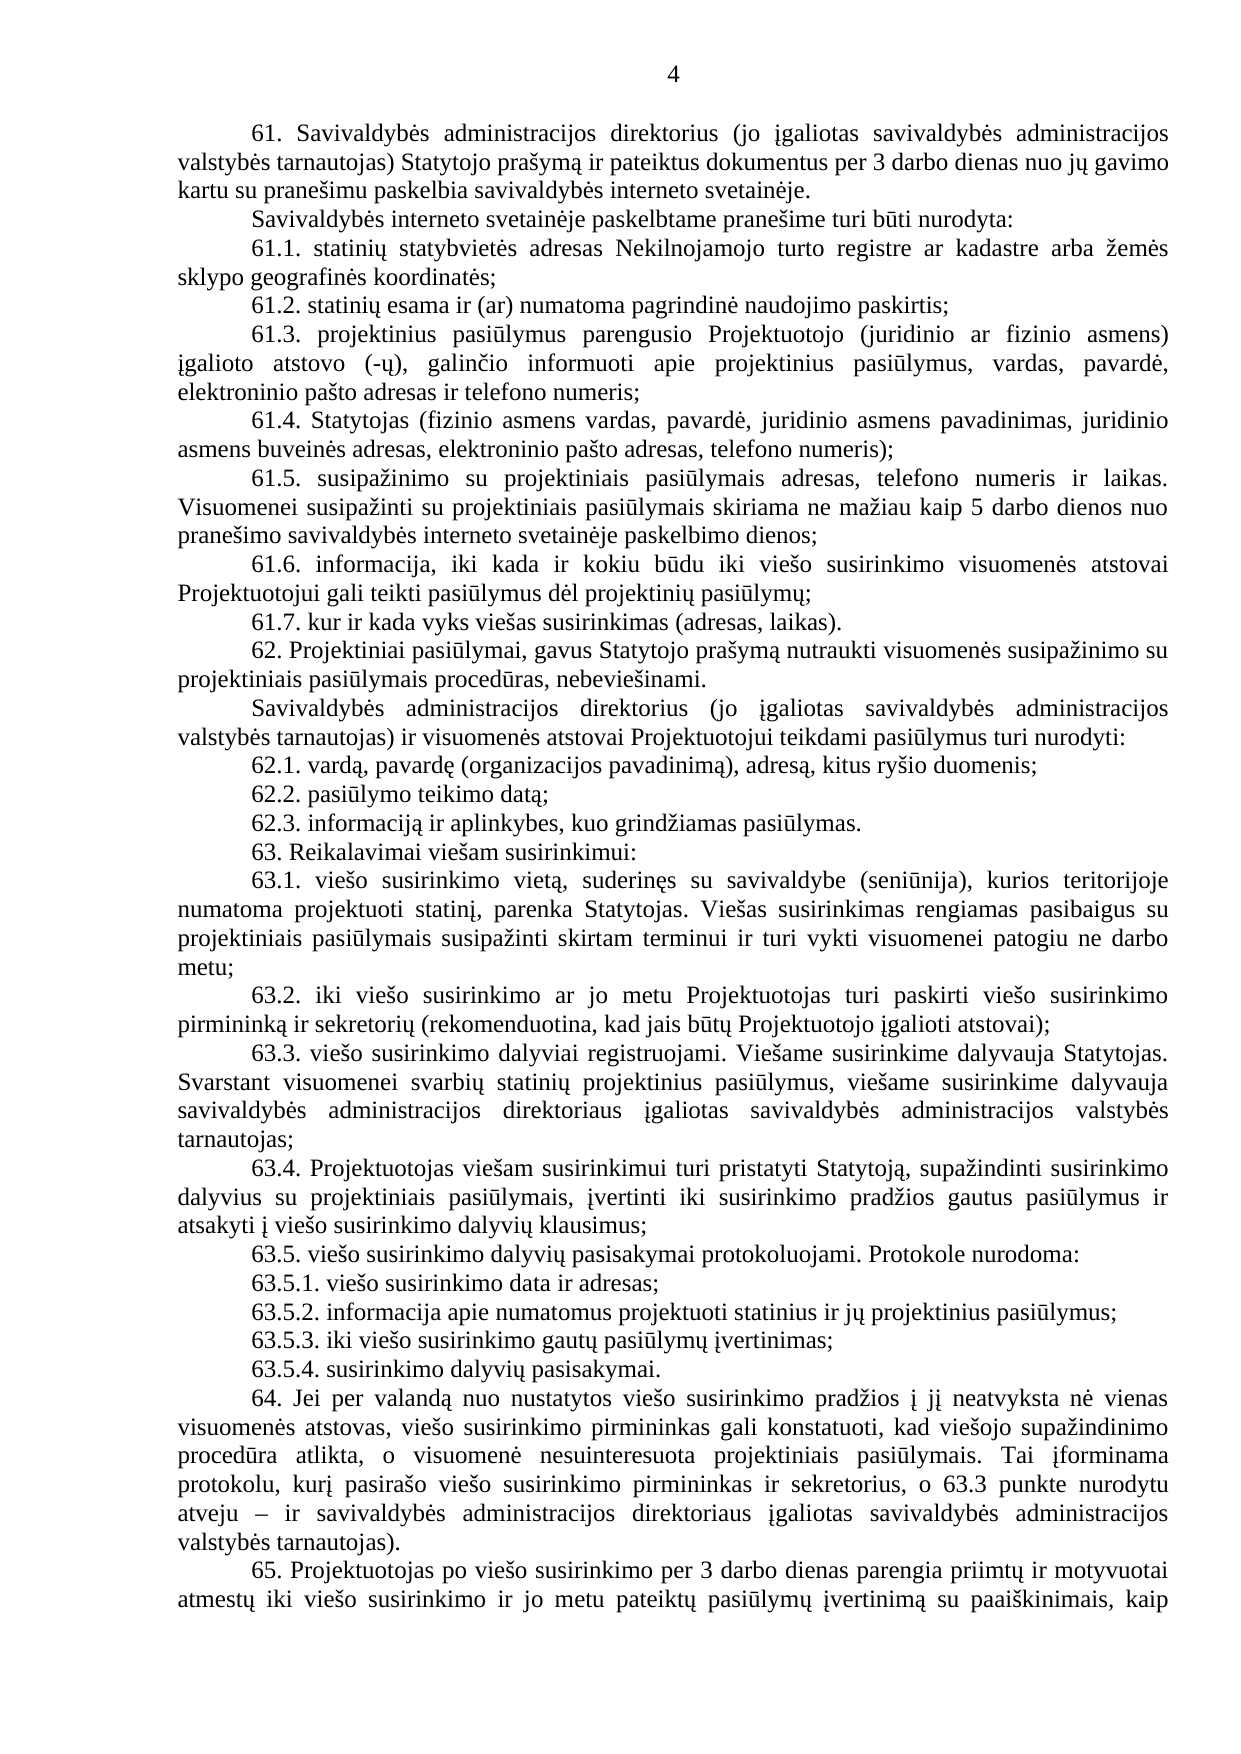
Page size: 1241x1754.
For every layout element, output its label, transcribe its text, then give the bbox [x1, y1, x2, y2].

text 63.5.3. iki viešo susirinkimo gautų pasiūlymų įvertinimas; [177, 1326, 1169, 1354]
text 63.5. viešo susirinkimo dalyvių pasisakymai protokoluojami. Protokole nurodoma: [177, 1239, 1169, 1268]
text 61.2. statinių esama ir (ar) numatoma pagrindinė naudojimo paskirtis; [177, 291, 1169, 319]
text Savivaldybės interneto svetainėje paskelbtame pranešime turi būti nurodyta: [177, 204, 1169, 233]
text 61.7. kur ir kada vyks viešas susirinkimas (adresas, laikas). [177, 607, 1169, 636]
text 63. Reikalavimai viešam susirinkimui: [177, 837, 1169, 866]
text 62. Projektiniai pasiūlymai, gavus Statytojo prašymą nutraukti visuomenės susipažinimo su projektiniais pasiūlymais procedūras, nebeviešinami. [177, 636, 1169, 693]
text 61. Savivaldybės administracijos direktorius (jo įgaliotas savivaldybės administracijos valstybės tarnautojas) Statytojo prašymą ir pateiktus dokumentus per 3 darbo dienas nuo jų gavimo kartu su pranešimu paskelbia savivaldybės interneto svetainėje. [177, 118, 1169, 204]
text 63.5.4. susirinkimo dalyvių pasisakymai. [177, 1354, 1169, 1383]
text 63.3. viešo susirinkimo dalyviai registruojami. Viešame susirinkime dalyvauja Statytojas. Svarstant visuomenei svarbių statinių projektinius pasiūlymus, viešame susirinkime dalyvauja savivaldybės administracijos direktoriaus įgaliotas savivaldybės administracijos valstybės tarnautojas; [177, 1038, 1169, 1153]
text 61.5. susipažinimo su projektiniais pasiūlymais adresas, telefono numeris ir laikas. Visuomenei susipažinti su projektiniais pasiūlymais skiriama ne mažiau kaip 5 darbo dienos nuo pranešimo savivaldybės interneto svetainėje paskelbimo dienos; [177, 463, 1169, 549]
text 65. Projektuotojas po viešo susirinkimo per 3 darbo dienas parengia priimtų ir motyvuotai atmestų iki viešo susirinkimo ir jo metu pateiktų pasiūlymų įvertinimą su paaiškinimais, kaip [177, 1556, 1169, 1613]
text 62.2. pasiūlymo teikimo datą; [177, 779, 1169, 808]
text 64. Jei per valandą nuo nustatytos viešo susirinkimo pradžios į jį neatvyksta nė vienas visuomenės atstovas, viešo susirinkimo pirmininkas gali konstatuoti, kad viešojo supažindinimo procedūra atlikta, o visuomenė nesuinteresuota projektiniais pasiūlymais. Tai įforminama protokolu, kurį pasirašo viešo susirinkimo pirmininkas ir sekretorius, o 63.3 punkte nurodytu atveju – ir savivaldybės administracijos direktoriaus įgaliotas savivaldybės administracijos valstybės tarnautojas). [177, 1383, 1169, 1556]
text 63.4. Projektuotojas viešam susirinkimui turi pristatyti Statytoją, supažindinti susirinkimo dalyvius su projektiniais pasiūlymais, įvertinti iki susirinkimo pradžios gautus pasiūlymus ir atsakyti į viešo susirinkimo dalyvių klausimus; [177, 1153, 1169, 1239]
text 62.1. vardą, pavardę (organizacijos pavadinimą), adresą, kitus ryšio duomenis; [177, 751, 1169, 779]
text 61.1. statinių statybvietės adresas Nekilnojamojo turto registre ar kadastre arba žemės sklypo geografinės koordinatės; [177, 233, 1169, 291]
text 63.1. viešo susirinkimo vietą, suderinęs su savivaldybe (seniūnija), kurios teritorijoje numatoma projektuoti statinį, parenka Statytojas. Viešas susirinkimas rengiamas pasibaigus su projektiniais pasiūlymais susipažinti skirtam terminui ir turi vykti visuomenei patogiu ne darbo metu; [177, 866, 1169, 981]
text 63.2. iki viešo susirinkimo ar jo metu Projektuotojas turi paskirti viešo susirinkimo pirmininką ir sekretorių (rekomenduotina, kad jais būtų Projektuotojo įgalioti atstovai); [177, 981, 1169, 1038]
text 63.5.2. informacija apie numatomus projektuoti statinius ir jų projektinius pasiūlymus; [177, 1297, 1169, 1326]
text Savivaldybės administracijos direktorius (jo įgaliotas savivaldybės administracijos valstybės tarnautojas) ir visuomenės atstovai Projektuotojui teikdami pasiūlymus turi nurodyti: [177, 693, 1169, 751]
text 61.3. projektinius pasiūlymus parengusio Projektuotojo (juridinio ar fizinio asmens) įgalioto atstovo (-ų), galinčio informuoti apie projektinius pasiūlymus, vardas, pavardė, elektroninio pašto adresas ir telefono numeris; [177, 319, 1169, 406]
text 62.3. informaciją ir aplinkybes, kuo grindžiamas pasiūlymas. [177, 808, 1169, 837]
text 61.6. informacija, iki kada ir kokiu būdu iki viešo susirinkimo visuomenės atstovai Projektuotojui gali teikti pasiūlymus dėl projektinių pasiūlymų; [177, 549, 1169, 607]
text 63.5.1. viešo susirinkimo data ir adresas; [177, 1268, 1169, 1297]
text 61.4. Statytojas (fizinio asmens vardas, pavardė, juridinio asmens pavadinimas, juridinio asmens buveinės adresas, elektroninio pašto adresas, telefono numeris); [177, 406, 1169, 463]
